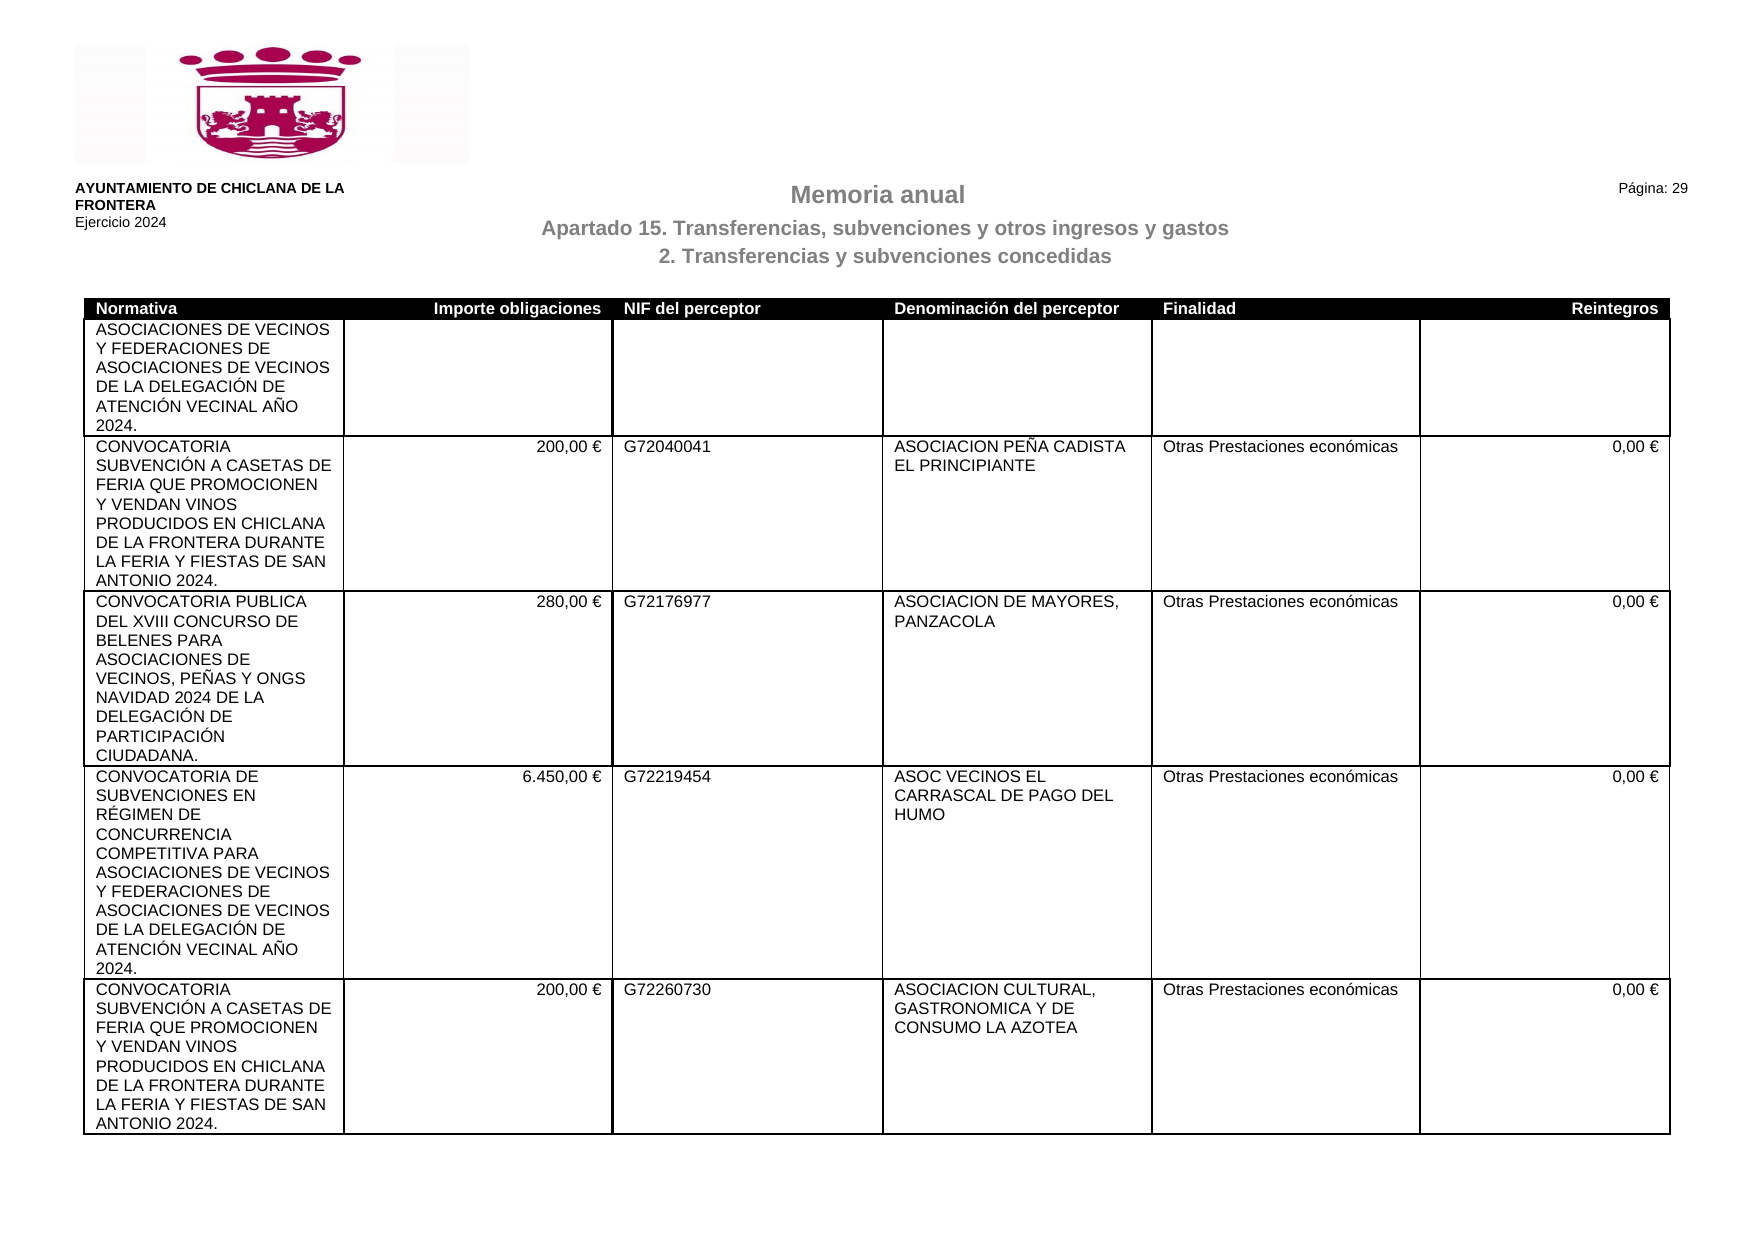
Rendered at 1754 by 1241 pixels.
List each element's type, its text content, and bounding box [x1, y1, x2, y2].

table_header NIF del perceptor [613, 299, 882, 318]
table_header Importe obligaciones [344, 299, 612, 318]
table_header Normativa [85, 299, 343, 318]
table_cell Otras Prestaciones económicas [1153, 980, 1419, 1133]
table_cell ASOCIACION PEÑA CADISTA EL PRINCIPIANTE [883, 437, 1151, 590]
table_cell Otras Prestaciones económicas [1153, 592, 1419, 765]
table_cell CONVOCATORIA DE SUBVENCIONES EN RÉGIMEN DE CONCURRENCIA COMPETITIVA PARA ASOCIACIONES DE VECINOS Y FEDERACIONES DE ASOCIACIONES DE VECINOS DE LA DELEGACIÓN DE ATENCIÓN VECINAL AÑO 2024. [85, 767, 343, 978]
table_cell Otras Prestaciones económicas [1152, 437, 1420, 590]
table_cell 0,00 € [1421, 767, 1669, 978]
table_cell G72040041 [613, 437, 882, 590]
table_cell G72260730 [614, 980, 882, 1133]
table_cell ASOCIACIONES DE VECINOS Y FEDERACIONES DE ASOCIACIONES DE VECINOS DE LA DELEGACIÓN DE ATENCIÓN VECINAL AÑO 2024. [85, 320, 343, 435]
table_cell G72219454 [613, 767, 882, 978]
table_cell ASOCIACION CULTURAL, GASTRONOMICA Y DE CONSUMO LA AZOTEA [884, 980, 1151, 1133]
table_cell [345, 320, 611, 435]
table_cell ASOCIACION DE MAYORES, PANZACOLA [884, 592, 1151, 765]
table_header Finalidad [1152, 299, 1420, 318]
table_cell 200,00 € [345, 980, 611, 1133]
table_cell [1153, 320, 1419, 435]
table_header Reintegros [1421, 299, 1669, 318]
table_cell G72176977 [614, 592, 882, 765]
table_cell [1421, 320, 1669, 435]
picture [75, 44, 469, 163]
table_cell 6.450,00 € [344, 767, 612, 978]
table_cell 0,00 € [1421, 980, 1669, 1133]
table_cell CONVOCATORIA SUBVENCIÓN A CASETAS DE FERIA QUE PROMOCIONEN Y VENDAN VINOS PRODUCIDOS EN CHICLANA DE LA FRONTERA DURANTE LA FERIA Y FIESTAS DE SAN ANTONIO 2024. [85, 437, 343, 590]
table_cell 0,00 € [1421, 437, 1669, 590]
table_header Denominación del perceptor [883, 299, 1151, 318]
table_cell 0,00 € [1421, 592, 1669, 765]
table_cell CONVOCATORIA PUBLICA DEL XVIII CONCURSO DE BELENES PARA ASOCIACIONES DE VECINOS, PEÑAS Y ONGS NAVIDAD 2024 DE LA DELEGACIÓN DE PARTICIPACIÓN CIUDADANA. [85, 592, 343, 765]
table_cell ASOC VECINOS EL CARRASCAL DE PAGO DEL HUMO [883, 767, 1151, 978]
table_cell [614, 320, 882, 435]
table_cell Otras Prestaciones económicas [1152, 767, 1420, 978]
table_cell [884, 320, 1151, 435]
table_cell CONVOCATORIA SUBVENCIÓN A CASETAS DE FERIA QUE PROMOCIONEN Y VENDAN VINOS PRODUCIDOS EN CHICLANA DE LA FRONTERA DURANTE LA FERIA Y FIESTAS DE SAN ANTONIO 2024. [85, 980, 343, 1133]
table_cell 280,00 € [345, 592, 611, 765]
table_cell 200,00 € [344, 437, 612, 590]
